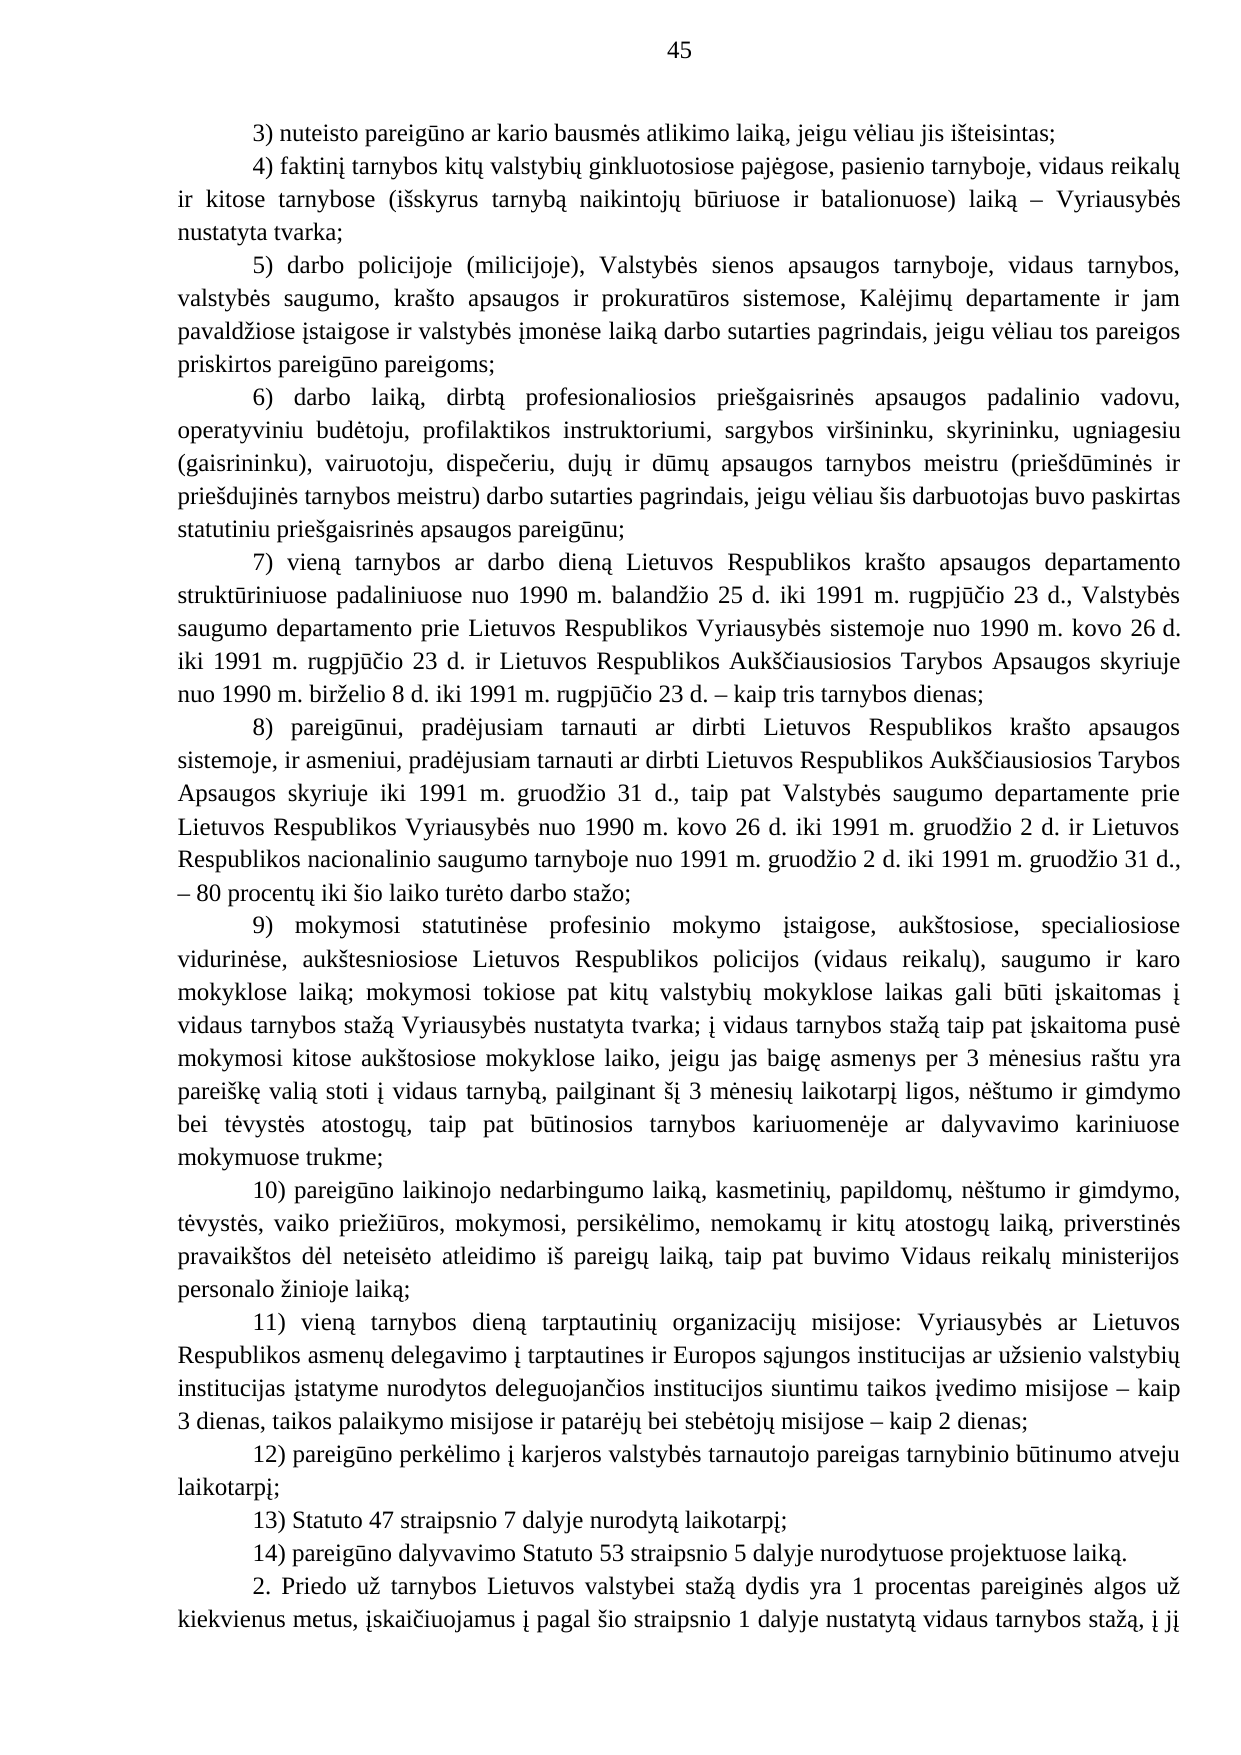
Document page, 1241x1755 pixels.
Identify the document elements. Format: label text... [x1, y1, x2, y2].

text 11) vieną tarnybos dieną tarptautinių organizacijų misijose: Vyriausybės ar Lietuvos Respublikos asmenų delegavimo į tarptautines ir Europos sąjungos institucijas ar užsienio valstybių institucijas įstatyme nurodytos deleguojančios institucijos siuntimu taikos įvedimo misijose – kaip 3 dienas, taikos palaikymo misijose ir patarėjų bei stebėtojų misijose – kaip 2 dienas; [177, 1307, 1181, 1435]
text 8) pareigūnui, pradėjusiam tarnauti ar dirbti Lietuvos Respublikos krašto apsaugos sistemoje, ir asmeniui, pradėjusiam tarnauti ar dirbti Lietuvos Respublikos Aukščiausiosios Tarybos Apsaugos skyriuje iki 1991 m. gruodžio 31 d., taip pat Valstybės saugumo departamente prie Lietuvos Respublikos Vyriausybės nuo 1990 m. kovo 26 d. iki 1991 m. gruodžio 2 d. ir Lietuvos Respublikos nacionalinio saugumo tarnyboje nuo 1991 m. gruodžio 2 d. iki 1991 m. gruodžio 31 d., – 80 procentų iki šio laiko turėto darbo stažo; [177, 712, 1181, 906]
text 14) pareigūno dalyvavimo Statuto 53 straipsnio 5 dalyje nurodytuose projektuose laiką. [177, 1538, 1181, 1567]
text 3) nuteisto pareigūno ar kario bausmės atlikimo laiką, jeigu vėliau jis išteisintas; [177, 118, 1181, 147]
text 13) Statuto 47 straipsnio 7 dalyje nurodytą laikotarpį; [177, 1505, 1181, 1534]
text 7) vieną tarnybos ar darbo dieną Lietuvos Respublikos krašto apsaugos departamento struktūriniuose padaliniuose nuo 1990 m. balandžio 25 d. iki 1991 m. rugpjūčio 23 d., Valstybės saugumo departamento prie Lietuvos Respublikos Vyriausybės sistemoje nuo 1990 m. kovo 26 d. iki 1991 m. rugpjūčio 23 d. ir Lietuvos Respublikos Aukščiausiosios Tarybos Apsaugos skyriuje nuo 1990 m. birželio 8 d. iki 1991 m. rugpjūčio 23 d. – kaip tris tarnybos dienas; [177, 547, 1181, 708]
text 2. Priedo už tarnybos Lietuvos valstybei stažą dydis yra 1 procentas pareiginės algos už kiekvienus metus, įskaičiuojamus į pagal šio straipsnio 1 dalyje nustatytą vidaus tarnybos stažą, į jį [177, 1571, 1181, 1633]
text 10) pareigūno laikinojo nedarbingumo laiką, kasmetinių, papildomų, nėštumo ir gimdymo, tėvystės, vaiko priežiūros, mokymosi, persikėlimo, nemokamų ir kitų atostogų laiką, priverstinės pravaikštos dėl neteisėto atleidimo iš pareigų laiką, taip pat buvimo Vidaus reikalų ministerijos personalo žinioje laiką; [177, 1175, 1181, 1303]
text 12) pareigūno perkėlimo į karjeros valstybės tarnautojo pareigas tarnybinio būtinumo atveju laikotarpį; [177, 1439, 1181, 1501]
text 6) darbo laiką, dirbtą profesionaliosios priešgaisrinės apsaugos padalinio vadovu, operatyviniu budėtoju, profilaktikos instruktoriumi, sargybos viršininku, skyrininku, ugniagesiu (gaisrininku), vairuotoju, dispečeriu, dujų ir dūmų apsaugos tarnybos meistru (priešdūminės ir priešdujinės tarnybos meistru) darbo sutarties pagrindais, jeigu vėliau šis darbuotojas buvo paskirtas statutiniu priešgaisrinės apsaugos pareigūnu; [177, 382, 1181, 543]
text 9) mokymosi statutinėse profesinio mokymo įstaigose, aukštosiose, specialiosiose vidurinėse, aukštesniosiose Lietuvos Respublikos policijos (vidaus reikalų), saugumo ir karo mokyklose laiką; mokymosi tokiose pat kitų valstybių mokyklose laikas gali būti įskaitomas į vidaus tarnybos stažą Vyriausybės nustatyta tvarka; į vidaus tarnybos stažą taip pat įskaitoma pusė mokymosi kitose aukštosiose mokyklose laiko, jeigu jas baigę asmenys per 3 mėnesius raštu yra pareiškę valią stoti į vidaus tarnybą, pailginant šį 3 mėnesių laikotarpį ligos, nėštumo ir gimdymo bei tėvystės atostogų, taip pat būtinosios tarnybos kariuomenėje ar dalyvavimo kariniuose mokymuose trukme; [177, 911, 1181, 1171]
text 4) faktinį tarnybos kitų valstybių ginkluotosiose pajėgose, pasienio tarnyboje, vidaus reikalų ir kitose tarnybose (išskyrus tarnybą naikintojų būriuose ir batalionuose) laiką – Vyriausybės nustatyta tvarka; [177, 151, 1181, 246]
text 5) darbo policijoje (milicijoje), Valstybės sienos apsaugos tarnyboje, vidaus tarnybos, valstybės saugumo, krašto apsaugos ir prokuratūros sistemose, Kalėjimų departamente ir jam pavaldžiose įstaigose ir valstybės įmonėse laiką darbo sutarties pagrindais, jeigu vėliau tos pareigos priskirtos pareigūno pareigoms; [177, 250, 1181, 378]
